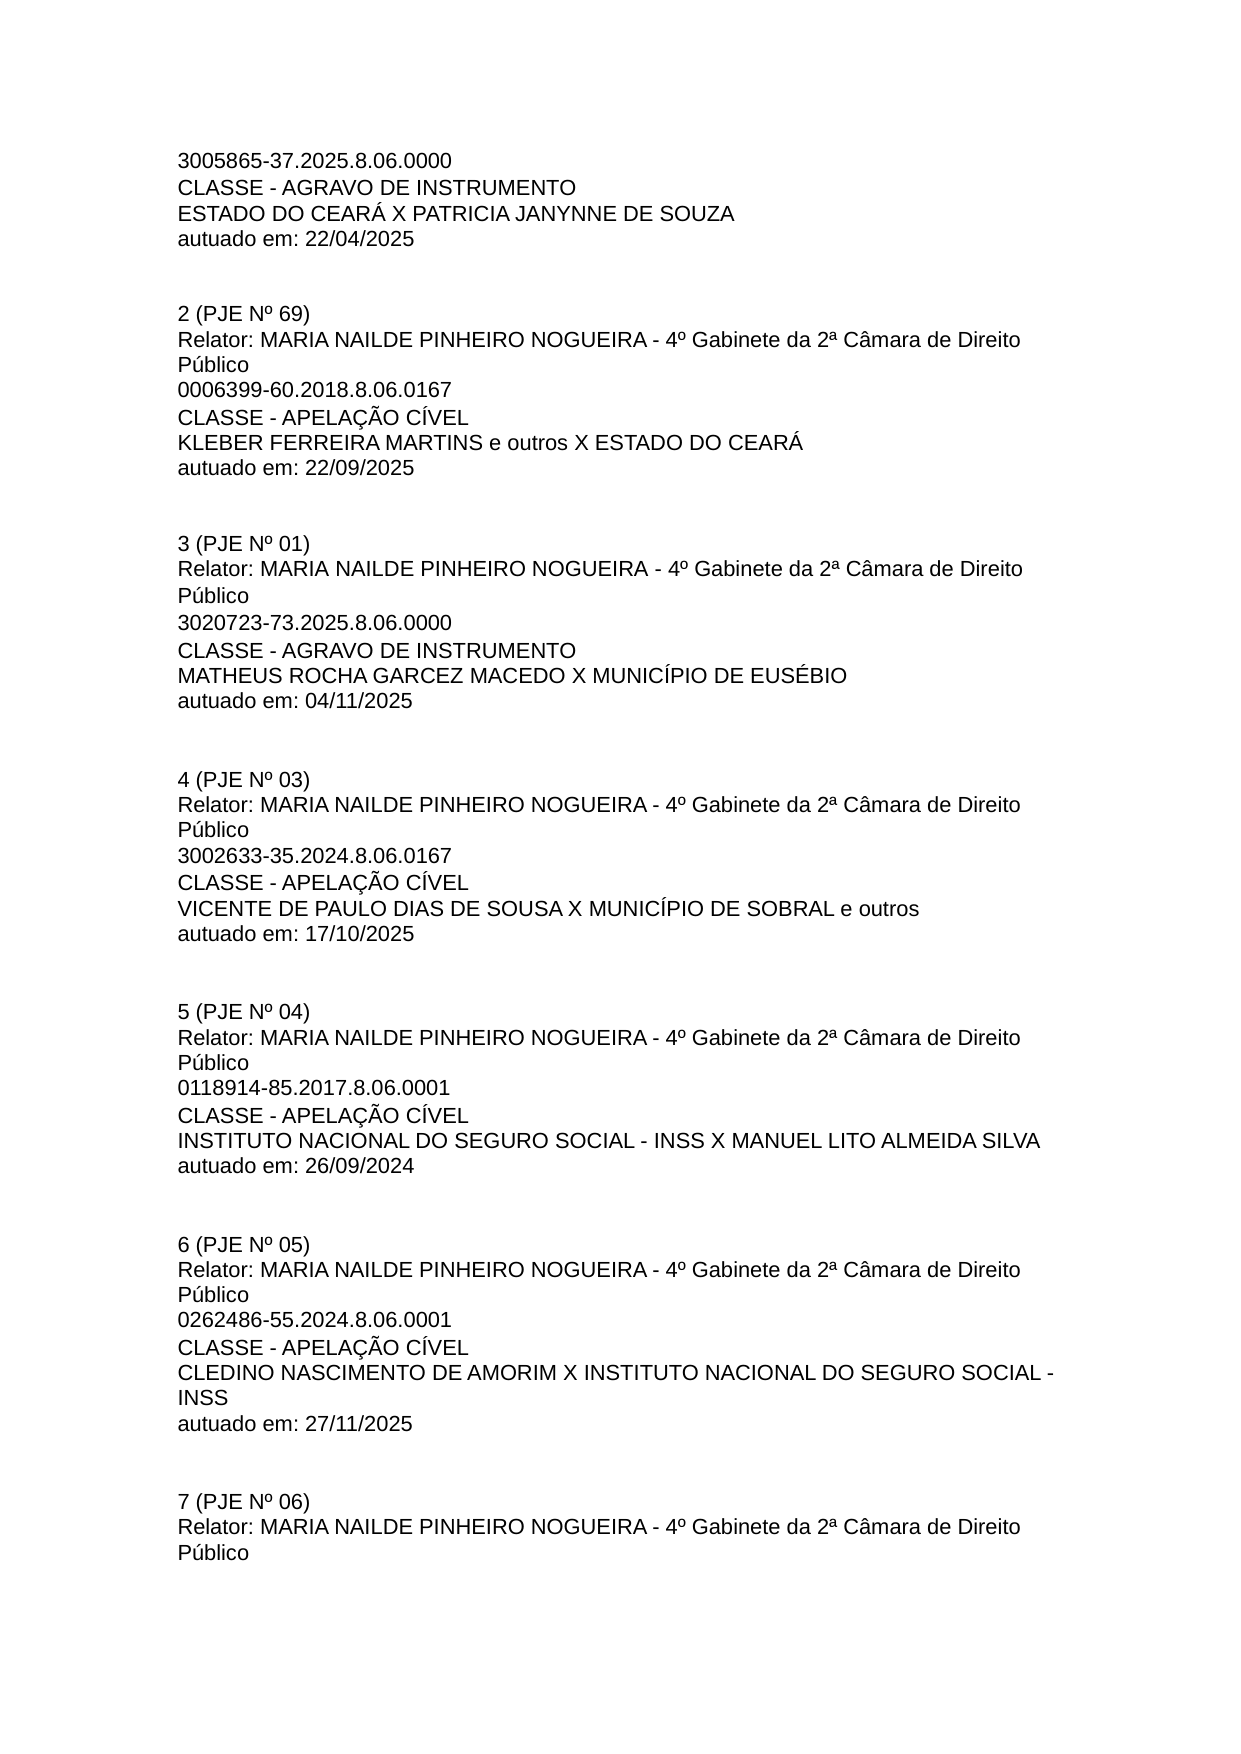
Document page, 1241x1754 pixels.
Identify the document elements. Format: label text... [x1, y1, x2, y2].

text CLASSE - APELAÇÃO CÍVEL CLEDINO NASCIMENTO DE AMORIM X INSTITUTO NACIONAL DO SEGURO SOCIAL - INSS autuado em: 27/11/2025 [177, 1335, 1063, 1436]
text CLASSE - AGRAVO DE INSTRUMENTO ESTADO DO CEARÁ X PATRICIA JANYNNE DE SOUZA autuado em: 22/04/2025 [177, 175, 1063, 251]
text CLASSE - APELAÇÃO CÍVEL INSTITUTO NACIONAL DO SEGURO SOCIAL - INSS X MANUEL LITO ALMEIDA SILVA autuado em: 26/09/2024 [177, 1103, 1063, 1178]
text CLASSE - AGRAVO DE INSTRUMENTO MATHEUS ROCHA GARCEZ MACEDO X MUNICÍPIO DE EUSÉBIO autuado em: 04/11/2025 [177, 638, 1063, 714]
text 6 (PJE Nº 05) [177, 1232, 1063, 1257]
text Relator: MARIA NAILDE PINHEIRO NOGUEIRA - 4º Gabinete da 2ª Câmara de Direito Público [177, 792, 1063, 843]
subtitle 0006399-60.2018.8.06.0167 [177, 377, 1063, 402]
subtitle 3005865-37.2025.8.06.0000 [177, 148, 1063, 173]
subtitle 0118914-85.2017.8.06.0001 [177, 1075, 1063, 1100]
text CLASSE - APELAÇÃO CÍVEL VICENTE DE PAULO DIAS DE SOUSA X MUNICÍPIO DE SOBRAL e outros autuado em: 17/10/2025 [177, 870, 1063, 946]
text 5 (PJE Nº 04) [177, 999, 1063, 1024]
text Relator: MARIA NAILDE PINHEIRO NOGUEIRA - 4º Gabinete da 2ª Câmara de Direito Público [177, 1514, 1063, 1565]
text Relator: MARIA NAILDE PINHEIRO NOGUEIRA - 4º Gabinete da 2ª Câmara de Direito Público [177, 327, 1063, 377]
text Relator: MARIA NAILDE PINHEIRO NOGUEIRA - 4º Gabinete da 2ª Câmara de Direito Público [177, 556, 1063, 608]
text CLASSE - APELAÇÃO CÍVEL KLEBER FERREIRA MARTINS e outros X ESTADO DO CEARÁ autuado em: 22/09/2025 [177, 405, 1063, 480]
text Relator: MARIA NAILDE PINHEIRO NOGUEIRA - 4º Gabinete da 2ª Câmara de Direito Público [177, 1257, 1063, 1307]
subtitle 3002633-35.2024.8.06.0167 [177, 843, 1063, 868]
subtitle 3020723-73.2025.8.06.0000 [177, 610, 1063, 636]
text 4 (PJE Nº 03) [177, 767, 1063, 792]
text 2 (PJE Nº 69) [177, 301, 1063, 327]
text Relator: MARIA NAILDE PINHEIRO NOGUEIRA - 4º Gabinete da 2ª Câmara de Direito Público [177, 1024, 1063, 1075]
subtitle 0262486-55.2024.8.06.0001 [177, 1307, 1063, 1332]
text 7 (PJE Nº 06) [177, 1489, 1063, 1514]
text 3 (PJE Nº 01) [177, 531, 1063, 556]
